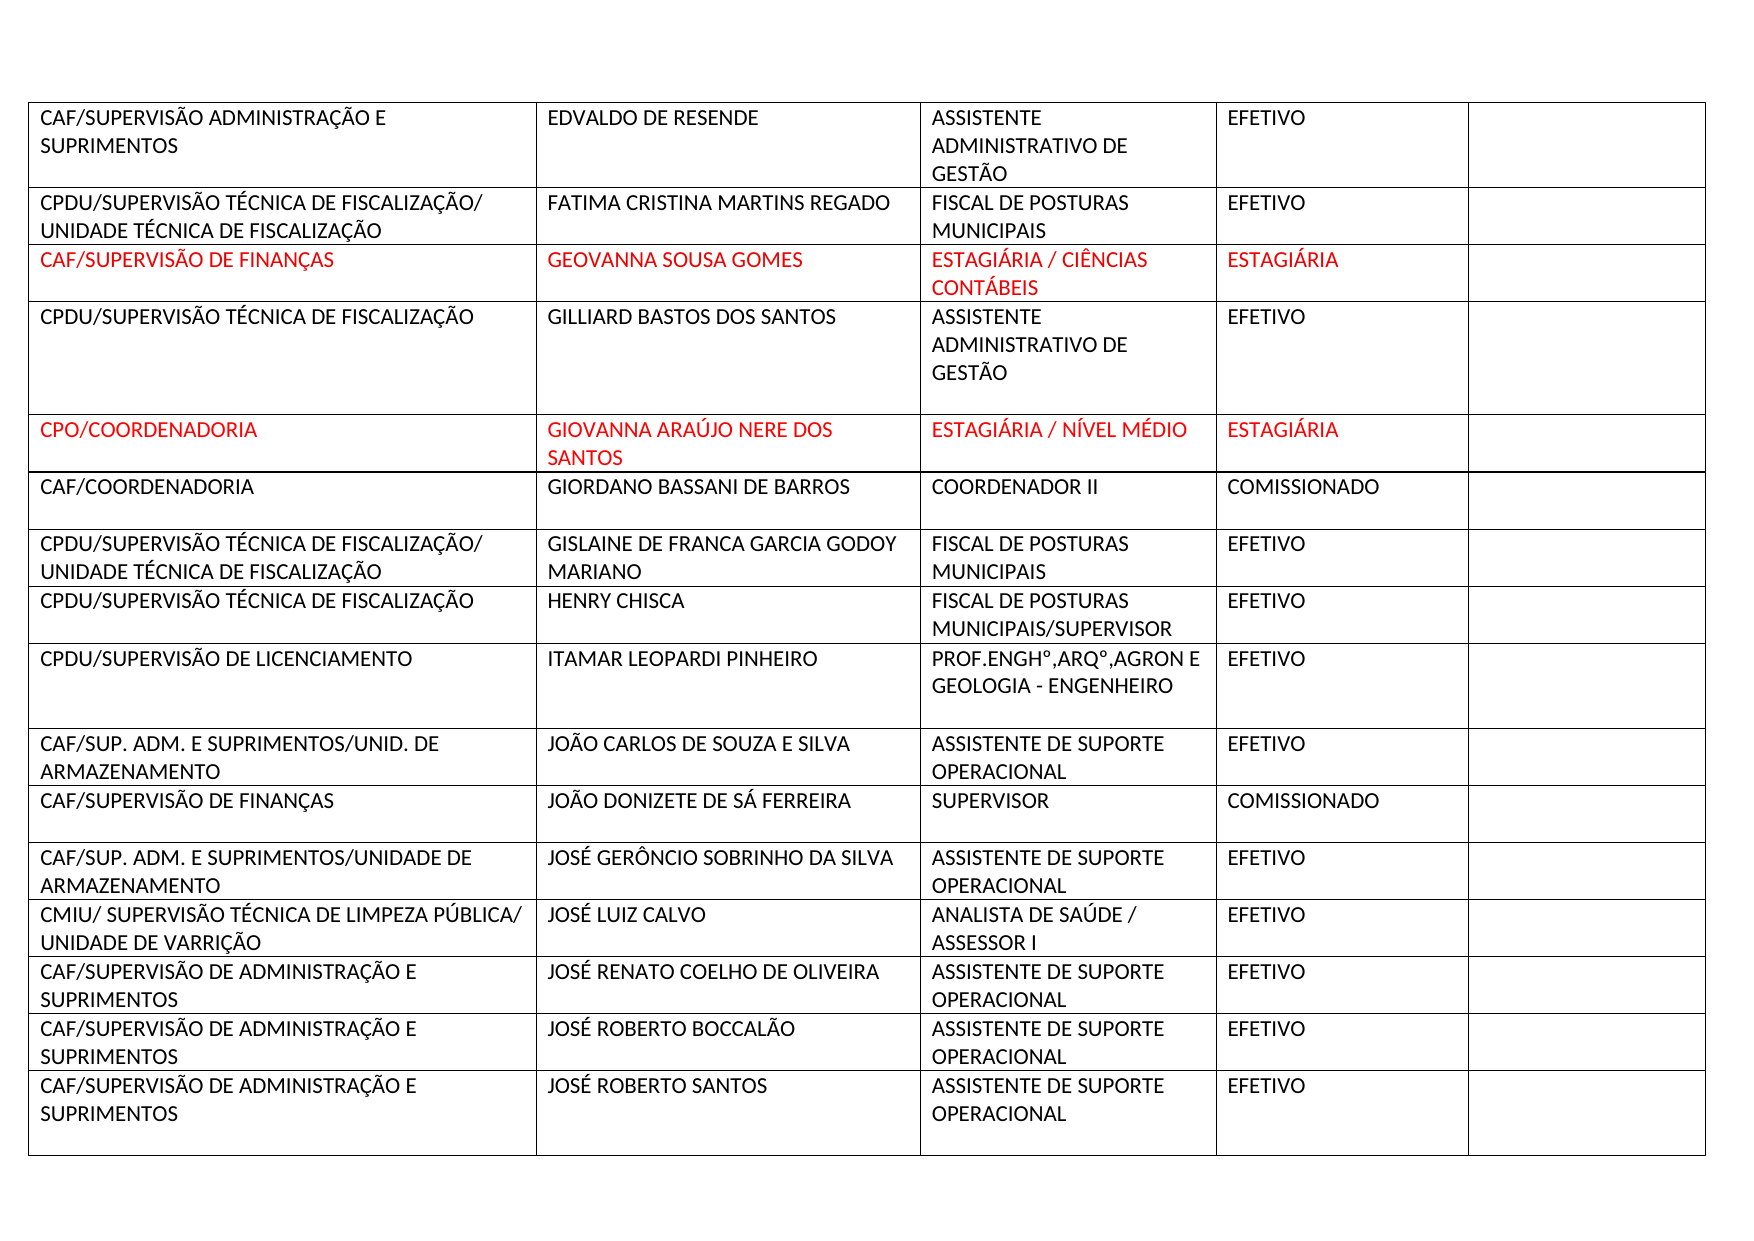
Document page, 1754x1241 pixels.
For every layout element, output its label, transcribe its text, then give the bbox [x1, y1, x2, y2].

table_cell CPDU/SUPERVISÃO DE LICENCIAMENTO [29, 644, 536, 728]
table_cell GIORDANO BASSANI DE BARROS [537, 473, 920, 528]
table_cell ESTAGIÁRIA [1217, 245, 1468, 301]
table_cell [1469, 188, 1705, 244]
table_cell ASSISTENTE ADMINISTRATIVO DE GESTÃO [921, 103, 1216, 187]
table_cell ESTAGIÁRIA / NÍVEL MÉDIO [921, 415, 1216, 471]
table_cell EFETIVO [1217, 587, 1468, 643]
table_cell GIOVANNA ARAÚJO NERE DOS SANTOS [537, 415, 920, 471]
table_cell JOSÉ GERÔNCIO SOBRINHO DA SILVA [537, 843, 920, 899]
table_cell [1469, 729, 1705, 785]
table_cell CPDU/SUPERVISÃO TÉCNICA DE FISCALIZAÇÃO/ UNIDADE TÉCNICA DE FISCALIZAÇÃO [29, 188, 536, 244]
table_cell [1469, 587, 1705, 643]
table_cell [1469, 843, 1705, 899]
table_cell [1469, 957, 1705, 1013]
table_cell EFETIVO [1217, 530, 1468, 586]
table_cell [1469, 245, 1705, 301]
table_cell CPDU/SUPERVISÃO TÉCNICA DE FISCALIZAÇÃO [29, 302, 536, 414]
table_cell [1469, 302, 1705, 414]
table_cell [1469, 415, 1705, 471]
table_cell CAF/COORDENADORIA [29, 473, 536, 528]
table_cell EFETIVO [1217, 1071, 1468, 1155]
table_cell ESTAGIÁRIA / CIÊNCIAS CONTÁBEIS [921, 245, 1216, 301]
table_cell ESTAGIÁRIA [1217, 415, 1468, 471]
table_cell HENRY CHISCA [537, 587, 920, 643]
table_cell EFETIVO [1217, 843, 1468, 899]
table_cell COMISSIONADO [1217, 786, 1468, 842]
table_cell EFETIVO [1217, 188, 1468, 244]
table_cell FISCAL DE POSTURAS MUNICIPAIS [921, 530, 1216, 586]
table_cell EFETIVO [1217, 1014, 1468, 1070]
table_cell [1469, 103, 1705, 187]
table_cell JOSÉ LUIZ CALVO [537, 900, 920, 956]
table_cell CAF/SUPERVISÃO ADMINISTRAÇÃO E SUPRIMENTOS [29, 103, 536, 187]
table_cell [1469, 1071, 1705, 1155]
table_cell [1469, 473, 1705, 528]
table_cell CAF/SUP. ADM. E SUPRIMENTOS/UNIDADE DE ARMAZENAMENTO [29, 843, 536, 899]
table_cell ANALISTA DE SAÚDE / ASSESSOR I [921, 900, 1216, 956]
table_cell JOSÉ ROBERTO BOCCALÃO [537, 1014, 920, 1070]
table_cell ASSISTENTE DE SUPORTE OPERACIONAL [921, 1071, 1216, 1155]
table_cell SUPERVISOR [921, 786, 1216, 842]
table_cell CPDU/SUPERVISÃO TÉCNICA DE FISCALIZAÇÃO/ UNIDADE TÉCNICA DE FISCALIZAÇÃO [29, 530, 536, 586]
table_cell CAF/SUPERVISÃO DE ADMINISTRAÇÃO E SUPRIMENTOS [29, 1014, 536, 1070]
table_cell ITAMAR LEOPARDI PINHEIRO [537, 644, 920, 728]
table_cell EDVALDO DE RESENDE [537, 103, 920, 187]
table_cell ASSISTENTE DE SUPORTE OPERACIONAL [921, 1014, 1216, 1070]
table_cell ASSISTENTE DE SUPORTE OPERACIONAL [921, 957, 1216, 1013]
table_cell ASSISTENTE DE SUPORTE OPERACIONAL [921, 843, 1216, 899]
table_cell FATIMA CRISTINA MARTINS REGADO [537, 188, 920, 244]
table_cell [1469, 644, 1705, 728]
table_cell JOÃO DONIZETE DE SÁ FERREIRA [537, 786, 920, 842]
table_cell EFETIVO [1217, 957, 1468, 1013]
table_cell CPO/COORDENADORIA [29, 415, 536, 471]
table_cell EFETIVO [1217, 729, 1468, 785]
table_cell [1469, 900, 1705, 956]
table_cell GISLAINE DE FRANCA GARCIA GODOY MARIANO [537, 530, 920, 586]
table_cell CAF/SUP. ADM. E SUPRIMENTOS/UNID. DE ARMAZENAMENTO [29, 729, 536, 785]
table_cell EFETIVO [1217, 644, 1468, 728]
table_cell JOSÉ RENATO COELHO DE OLIVEIRA [537, 957, 920, 1013]
table_cell GILLIARD BASTOS DOS SANTOS [537, 302, 920, 414]
table_cell ASSISTENTE DE SUPORTE OPERACIONAL [921, 729, 1216, 785]
table_cell ASSISTENTE ADMINISTRATIVO DE GESTÃO [921, 302, 1216, 414]
table_cell EFETIVO [1217, 900, 1468, 956]
table_cell CAF/SUPERVISÃO DE FINANÇAS [29, 245, 536, 301]
table_cell JOSÉ ROBERTO SANTOS [537, 1071, 920, 1155]
table_cell COMISSIONADO [1217, 473, 1468, 528]
table_cell PROF.ENGHº,ARQº,AGRON E GEOLOGIA - ENGENHEIRO [921, 644, 1216, 728]
table_cell CMIU/ SUPERVISÃO TÉCNICA DE LIMPEZA PÚBLICA/ UNIDADE DE VARRIÇÃO [29, 900, 536, 956]
table_cell FISCAL DE POSTURAS MUNICIPAIS/SUPERVISOR [921, 587, 1216, 643]
table_cell CPDU/SUPERVISÃO TÉCNICA DE FISCALIZAÇÃO [29, 587, 536, 643]
table_cell CAF/SUPERVISÃO DE FINANÇAS [29, 786, 536, 842]
table_cell GEOVANNA SOUSA GOMES [537, 245, 920, 301]
table_cell JOÃO CARLOS DE SOUZA E SILVA [537, 729, 920, 785]
table_cell FISCAL DE POSTURAS MUNICIPAIS [921, 188, 1216, 244]
table_cell [1469, 530, 1705, 586]
table_cell CAF/SUPERVISÃO DE ADMINISTRAÇÃO E SUPRIMENTOS [29, 957, 536, 1013]
table_cell EFETIVO [1217, 302, 1468, 414]
table_cell EFETIVO [1217, 103, 1468, 187]
table_cell [1469, 786, 1705, 842]
table_cell CAF/SUPERVISÃO DE ADMINISTRAÇÃO E SUPRIMENTOS [29, 1071, 536, 1155]
table_cell [1469, 1014, 1705, 1070]
table_cell COORDENADOR II [921, 473, 1216, 528]
